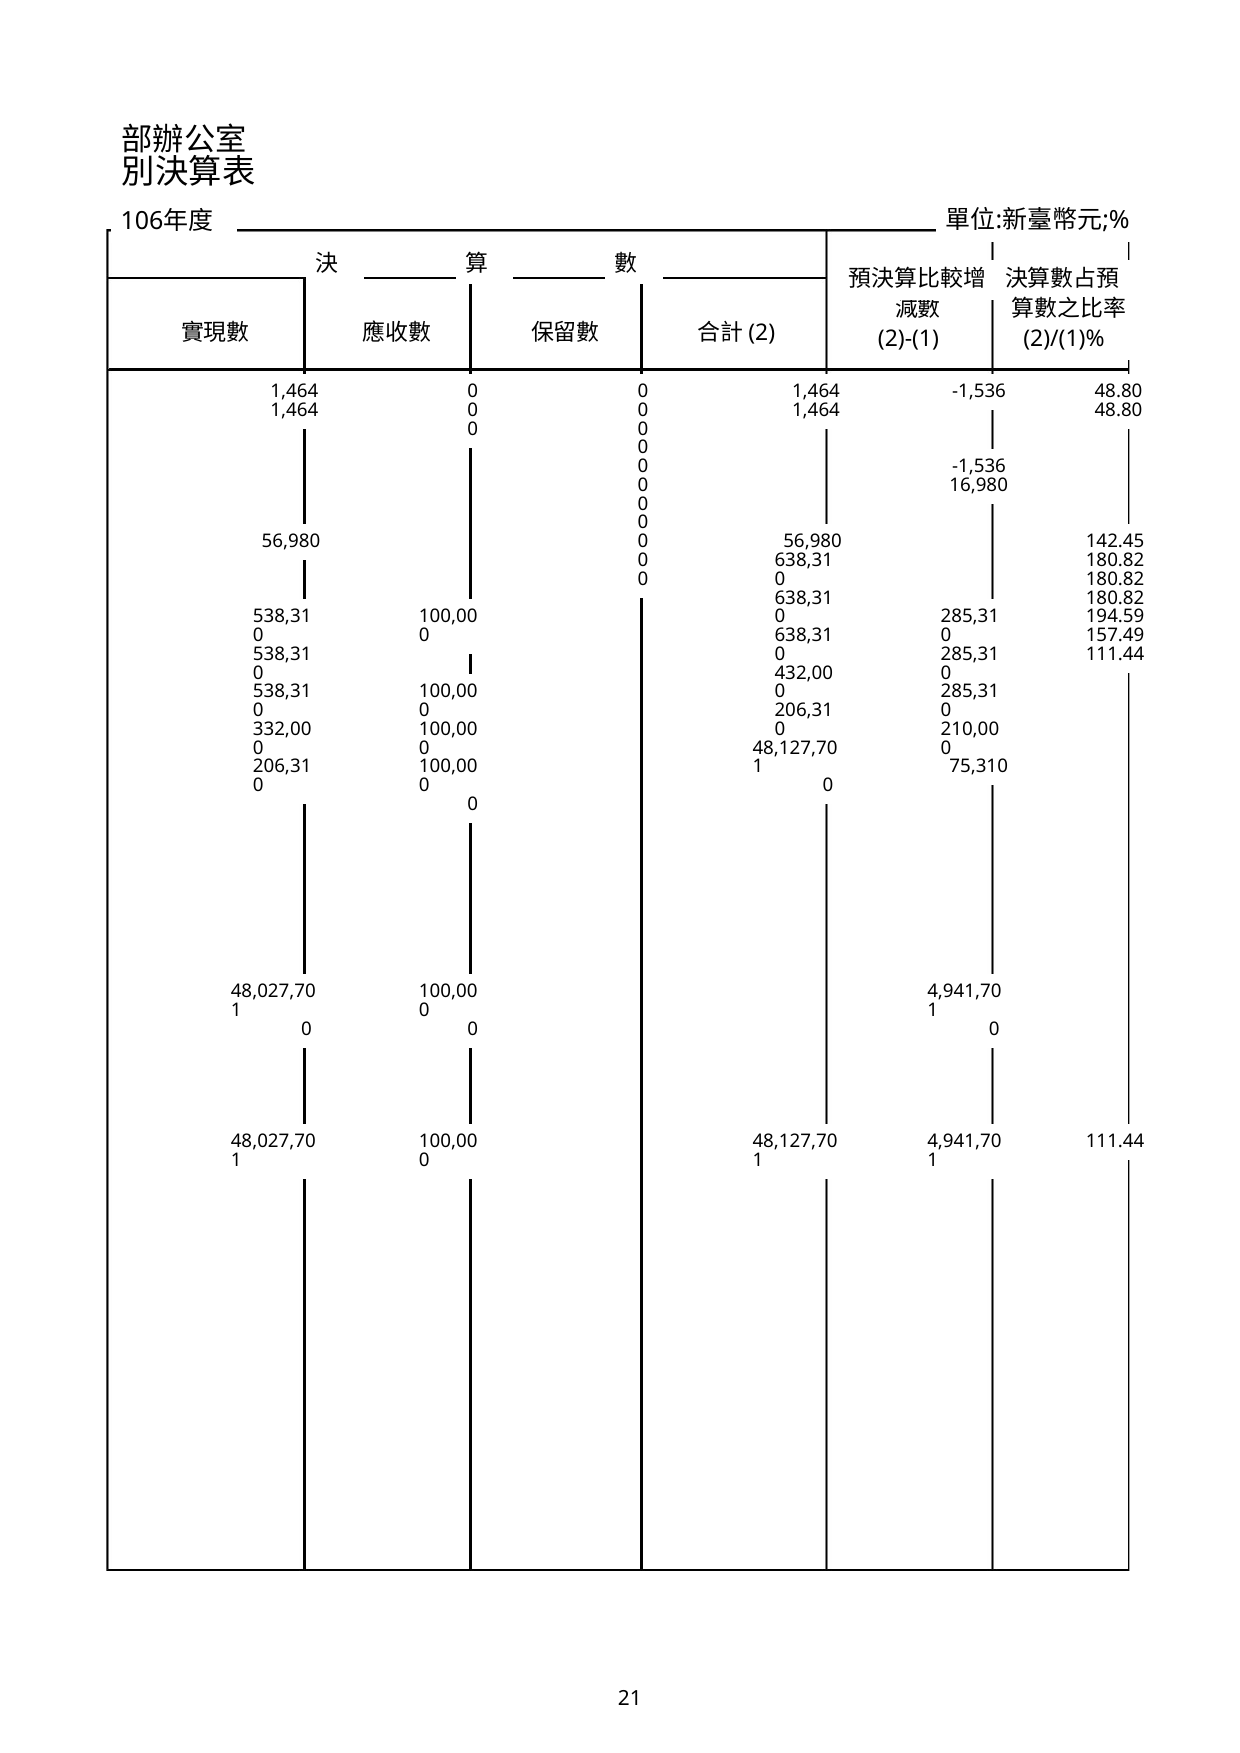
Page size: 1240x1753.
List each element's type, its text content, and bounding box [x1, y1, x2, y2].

text 0 [637, 458, 657, 476]
text 21 [618, 1689, 652, 1710]
text 48.80 [1094, 383, 1144, 401]
text 100,000 [419, 720, 486, 758]
text 部辦公室 [121, 126, 286, 157]
text 0 [988, 1020, 1008, 1039]
text 285,310 [940, 645, 1008, 683]
text 56,980 [783, 533, 842, 552]
text 332,000 [253, 720, 320, 758]
text 預決算比較增 決算數占預 [849, 268, 1151, 292]
text 0 [637, 420, 657, 439]
text 142.45 [1086, 533, 1144, 552]
text 100,000 [419, 758, 486, 795]
text 432,000 [774, 664, 842, 702]
text 48,127,701 [752, 739, 842, 777]
text 1,464 [792, 401, 842, 420]
text 0 [637, 495, 657, 514]
text 194.59 [1086, 608, 1144, 627]
text 538,310 [253, 608, 320, 645]
text 單位:新臺幣元;% [945, 209, 1153, 234]
text 100,000 [419, 983, 486, 1020]
text 538,310 [253, 683, 320, 720]
text 0 [637, 551, 657, 570]
text 180.82 [1086, 552, 1144, 570]
text 0 [467, 1020, 486, 1039]
text 75,310 [949, 758, 1008, 777]
text 0 [637, 570, 657, 589]
text 538,310 [253, 645, 320, 683]
text 0 [637, 439, 657, 458]
text 0 [637, 514, 657, 533]
text 0 [637, 383, 657, 401]
picture [106, 229, 1130, 1571]
text 16,980 [949, 477, 1008, 495]
text 285,310 [940, 683, 1008, 720]
text 4,941,701 [927, 983, 1008, 1020]
text 實現數 [181, 322, 266, 345]
text 210,000 [940, 720, 1008, 758]
text 0 [637, 533, 657, 551]
text 100,000 [419, 608, 486, 645]
text 0 [467, 401, 486, 420]
text 100,000 [419, 1133, 486, 1170]
text (2)/(1)% [1023, 328, 1132, 351]
text 100,000 [419, 683, 486, 720]
text 算數之比率 [1012, 298, 1143, 321]
text 48,027,701 [231, 983, 320, 1020]
text 48,027,701 [231, 1133, 320, 1170]
text 157.49 [1086, 627, 1144, 645]
text 111.44 [1086, 645, 1144, 664]
text 算 [465, 253, 504, 276]
text (2)-(1) [878, 328, 975, 351]
text 180.82 [1086, 589, 1144, 608]
text 0 [467, 383, 486, 401]
text 638,310 [774, 589, 842, 627]
text 4,941,701 [927, 1133, 1008, 1170]
text 56,980 [261, 533, 320, 552]
text 206,310 [774, 702, 842, 739]
text 保留數 [531, 322, 616, 345]
text 111.44 [1086, 1133, 1144, 1152]
text 638,310 [774, 552, 842, 589]
text 0 [637, 401, 657, 420]
text 180.82 [1086, 570, 1144, 589]
text 0 [301, 1020, 320, 1039]
text 數 [614, 253, 654, 276]
text 1,464 [270, 401, 320, 420]
text 1,464 [792, 383, 842, 401]
text 0 [467, 420, 486, 439]
text 48.80 [1094, 401, 1144, 420]
text 106年度 [120, 210, 228, 235]
text 0 [822, 777, 842, 795]
text -1,536 [952, 458, 1008, 477]
text 1,464 [270, 383, 320, 401]
text 206,310 [253, 758, 320, 795]
text 減數 [895, 300, 957, 319]
text 0 [637, 476, 657, 495]
text -1,536 [952, 383, 1008, 401]
text 應收數 [362, 322, 448, 345]
text 合計 (2) [697, 322, 806, 345]
text 285,310 [940, 608, 1008, 645]
text 決 [315, 253, 355, 276]
text 48,127,701 [752, 1133, 842, 1170]
text 別決算表 [121, 157, 286, 190]
text 638,310 [774, 627, 842, 664]
text 0 [467, 795, 486, 814]
